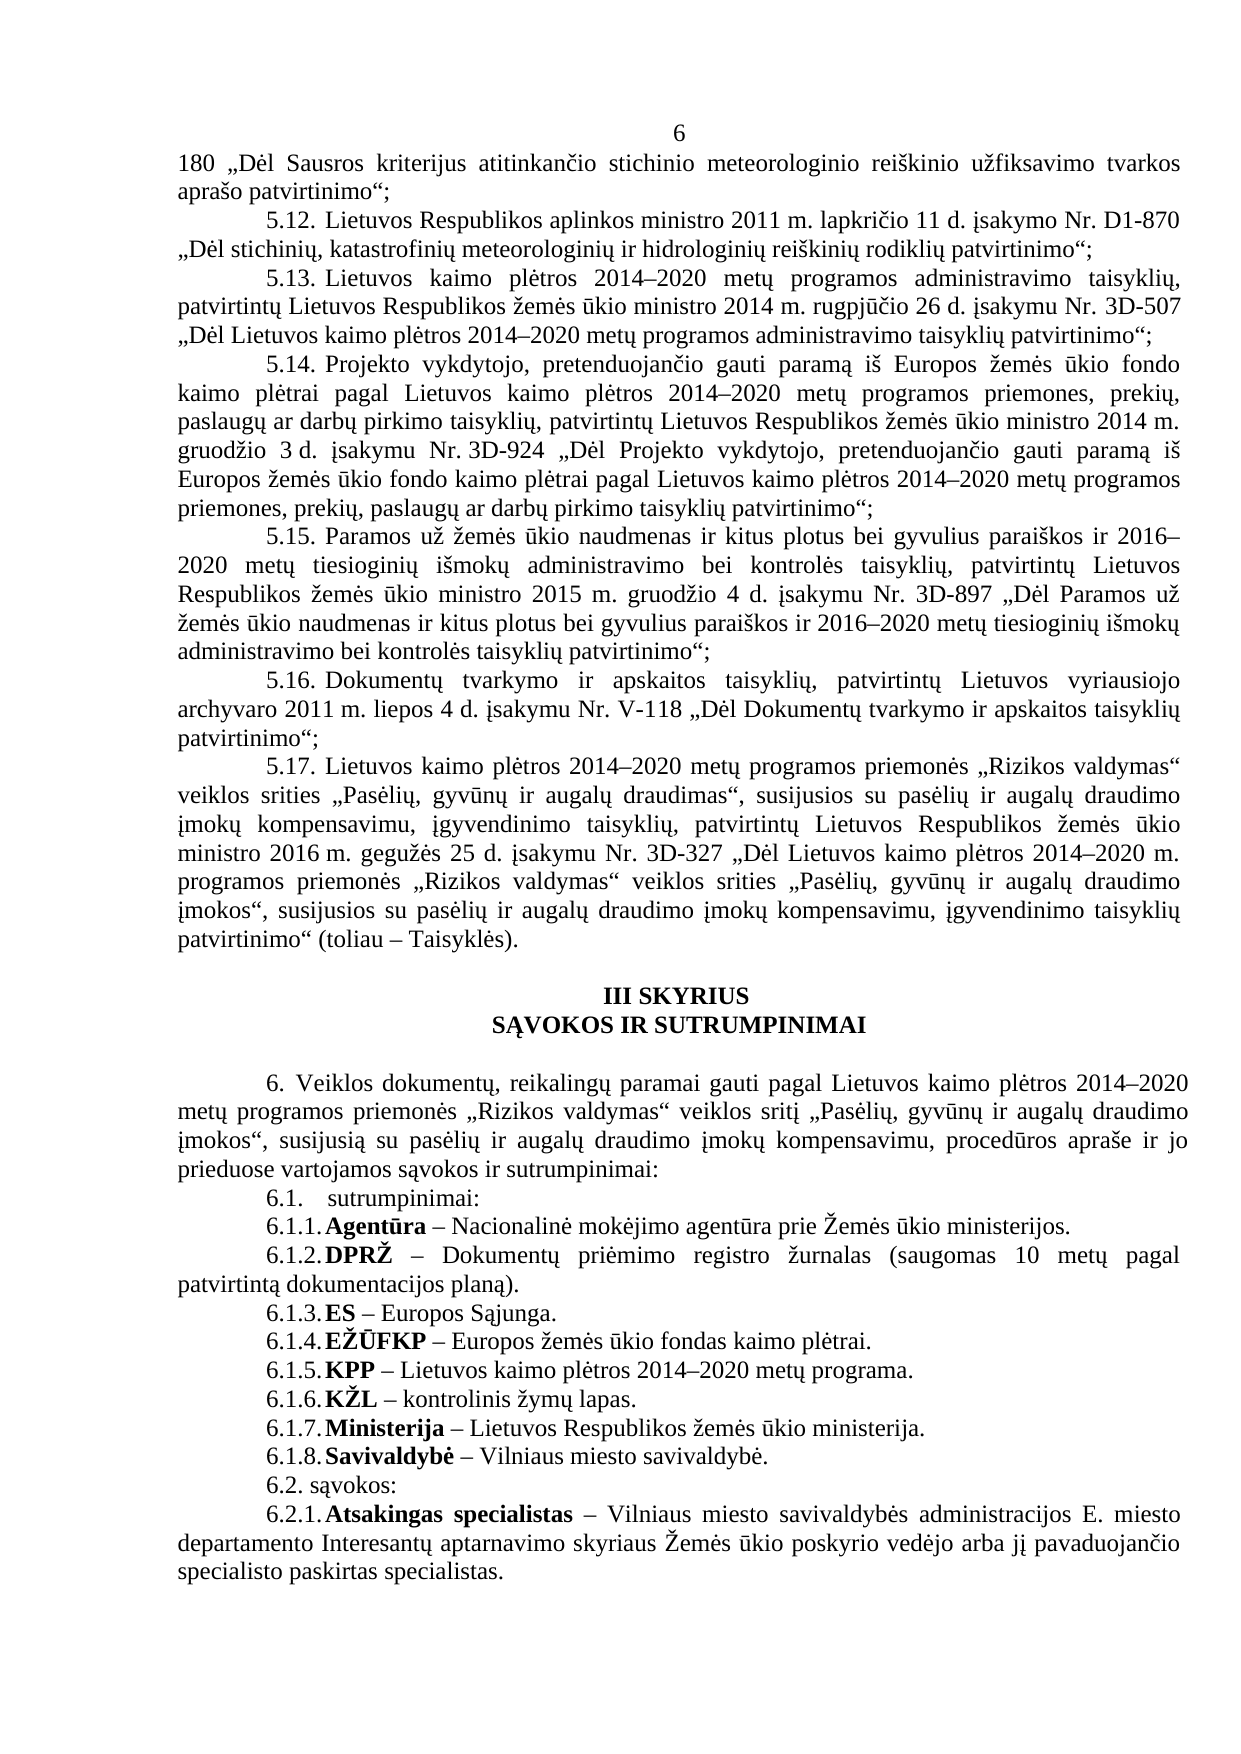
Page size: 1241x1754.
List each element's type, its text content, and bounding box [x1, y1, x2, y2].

text 6.1.7. Ministerija – Lietuvos Respublikos žemės ūkio ministerija. [177, 1413, 1181, 1441]
text 6.1.1. Agentūra – Nacionalinė mokėjimo agentūra prie Žemės ūkio ministerijos. [177, 1211, 1189, 1240]
text III SKYRIUS [177, 981, 1181, 1010]
text 6.1.6. KŽL – kontrolinis žymų lapas. [177, 1384, 1181, 1413]
text 6.2. sąvokos: [177, 1470, 1181, 1499]
text 6.1.5. KPP – Lietuvos kaimo plėtros 2014–2020 metų programa. [177, 1355, 1181, 1384]
text 6.1.4. EŽŪFKP – Europos žemės ūkio fondas kaimo plėtrai. [177, 1326, 1181, 1355]
text 6.2.1. Atsakingas specialistas – Vilniaus miesto savivaldybės administracijos E. miesto departamento Interesantų aptarnavimo skyriaus Žemės ūkio poskyrio vedėjo arba jį pavaduojančio specialisto paskirtas specialistas. [177, 1499, 1181, 1585]
text 180 „Dėl Sausros kriterijus atitinkančio stichinio meteorologinio reiškinio užfiksavimo tvarkos aprašo patvirtinimo“; [177, 148, 1181, 205]
text 5.15. Paramos už žemės ūkio naudmenas ir kitus plotus bei gyvulius paraiškos ir 2016–2020 metų tiesioginių išmokų administravimo bei kontrolės taisyklių, patvirtintų Lietuvos Respublikos žemės ūkio ministro 2015 m. gruodžio 4 d. įsakymu Nr. 3D-897 „Dėl Paramos už žemės ūkio naudmenas ir kitus plotus bei gyvulius paraiškos ir 2016–2020 metų tiesioginių išmokų administravimo bei kontrolės taisyklių patvirtinimo“; [177, 521, 1181, 665]
text 6.1.3. ES – Europos Sąjunga. [177, 1298, 1181, 1326]
text 5.12. Lietuvos Respublikos aplinkos ministro 2011 m. lapkričio 11 d. įsakymo Nr. D1-870 „Dėl stichinių, katastrofinių meteorologinių ir hidrologinių reiškinių rodiklių patvirtinimo“; [177, 205, 1181, 263]
text 6.1.2. DPRŽ – Dokumentų priėmimo registro žurnalas (saugomas 10 metų pagal patvirtintą dokumentacijos planą). [177, 1240, 1181, 1298]
text SĄVOKOS IR SUTRUMPINIMAI [177, 1010, 1181, 1039]
text 5.16. Dokumentų tvarkymo ir apskaitos taisyklių, patvirtintų Lietuvos vyriausiojo archyvaro 2011 m. liepos 4 d. įsakymu Nr. V-118 „Dėl Dokumentų tvarkymo ir apskaitos taisyklių patvirtinimo“; [177, 665, 1181, 751]
text 6.1. sutrumpinimai: [177, 1183, 1189, 1211]
text 6.1.8. Savivaldybė – Vilniaus miesto savivaldybė. [177, 1441, 1181, 1470]
text 6. Veiklos dokumentų, reikalingų paramai gauti pagal Lietuvos kaimo plėtros 2014–2020 metų programos priemonės „Rizikos valdymas“ veiklos sritį „Pasėlių, gyvūnų ir augalų draudimo įmokos“, susijusią su pasėlių ir augalų draudimo įmokų kompensavimu, procedūros apraše ir jo prieduose vartojamos sąvokos ir sutrumpinimai: [177, 1068, 1189, 1183]
text 5.17. Lietuvos kaimo plėtros 2014–2020 metų programos priemonės „Rizikos valdymas“ veiklos srities „Pasėlių, gyvūnų ir augalų draudimas“, susijusios su pasėlių ir augalų draudimo įmokų kompensavimu, įgyvendinimo taisyklių, patvirtintų Lietuvos Respublikos žemės ūkio ministro 2016 m. gegužės 25 d. įsakymu Nr. 3D-327 „Dėl Lietuvos kaimo plėtros 2014–2020 m. programos priemonės „Rizikos valdymas“ veiklos srities „Pasėlių, gyvūnų ir augalų draudimo įmokos“, susijusios su pasėlių ir augalų draudimo įmokų kompensavimu, įgyvendinimo taisyklių patvirtinimo“ (toliau – Taisyklės). [177, 751, 1181, 953]
text 5.14. Projekto vykdytojo, pretenduojančio gauti paramą iš Europos žemės ūkio fondo kaimo plėtrai pagal Lietuvos kaimo plėtros 2014–2020 metų programos priemones, prekių, paslaugų ar darbų pirkimo taisyklių, patvirtintų Lietuvos Respublikos žemės ūkio ministro 2014 m. gruodžio 3 d. įsakymu Nr. 3D-924 „Dėl Projekto vykdytojo, pretenduojančio gauti paramą iš Europos žemės ūkio fondo kaimo plėtrai pagal Lietuvos kaimo plėtros 2014–2020 metų programos priemones, prekių, paslaugų ar darbų pirkimo taisyklių patvirtinimo“; [177, 349, 1181, 521]
text 5.13. Lietuvos kaimo plėtros 2014–2020 metų programos administravimo taisyklių, patvirtintų Lietuvos Respublikos žemės ūkio ministro 2014 m. rugpjūčio 26 d. įsakymu Nr. 3D-507 „Dėl Lietuvos kaimo plėtros 2014–2020 metų programos administravimo taisyklių patvirtinimo“; [177, 263, 1181, 349]
